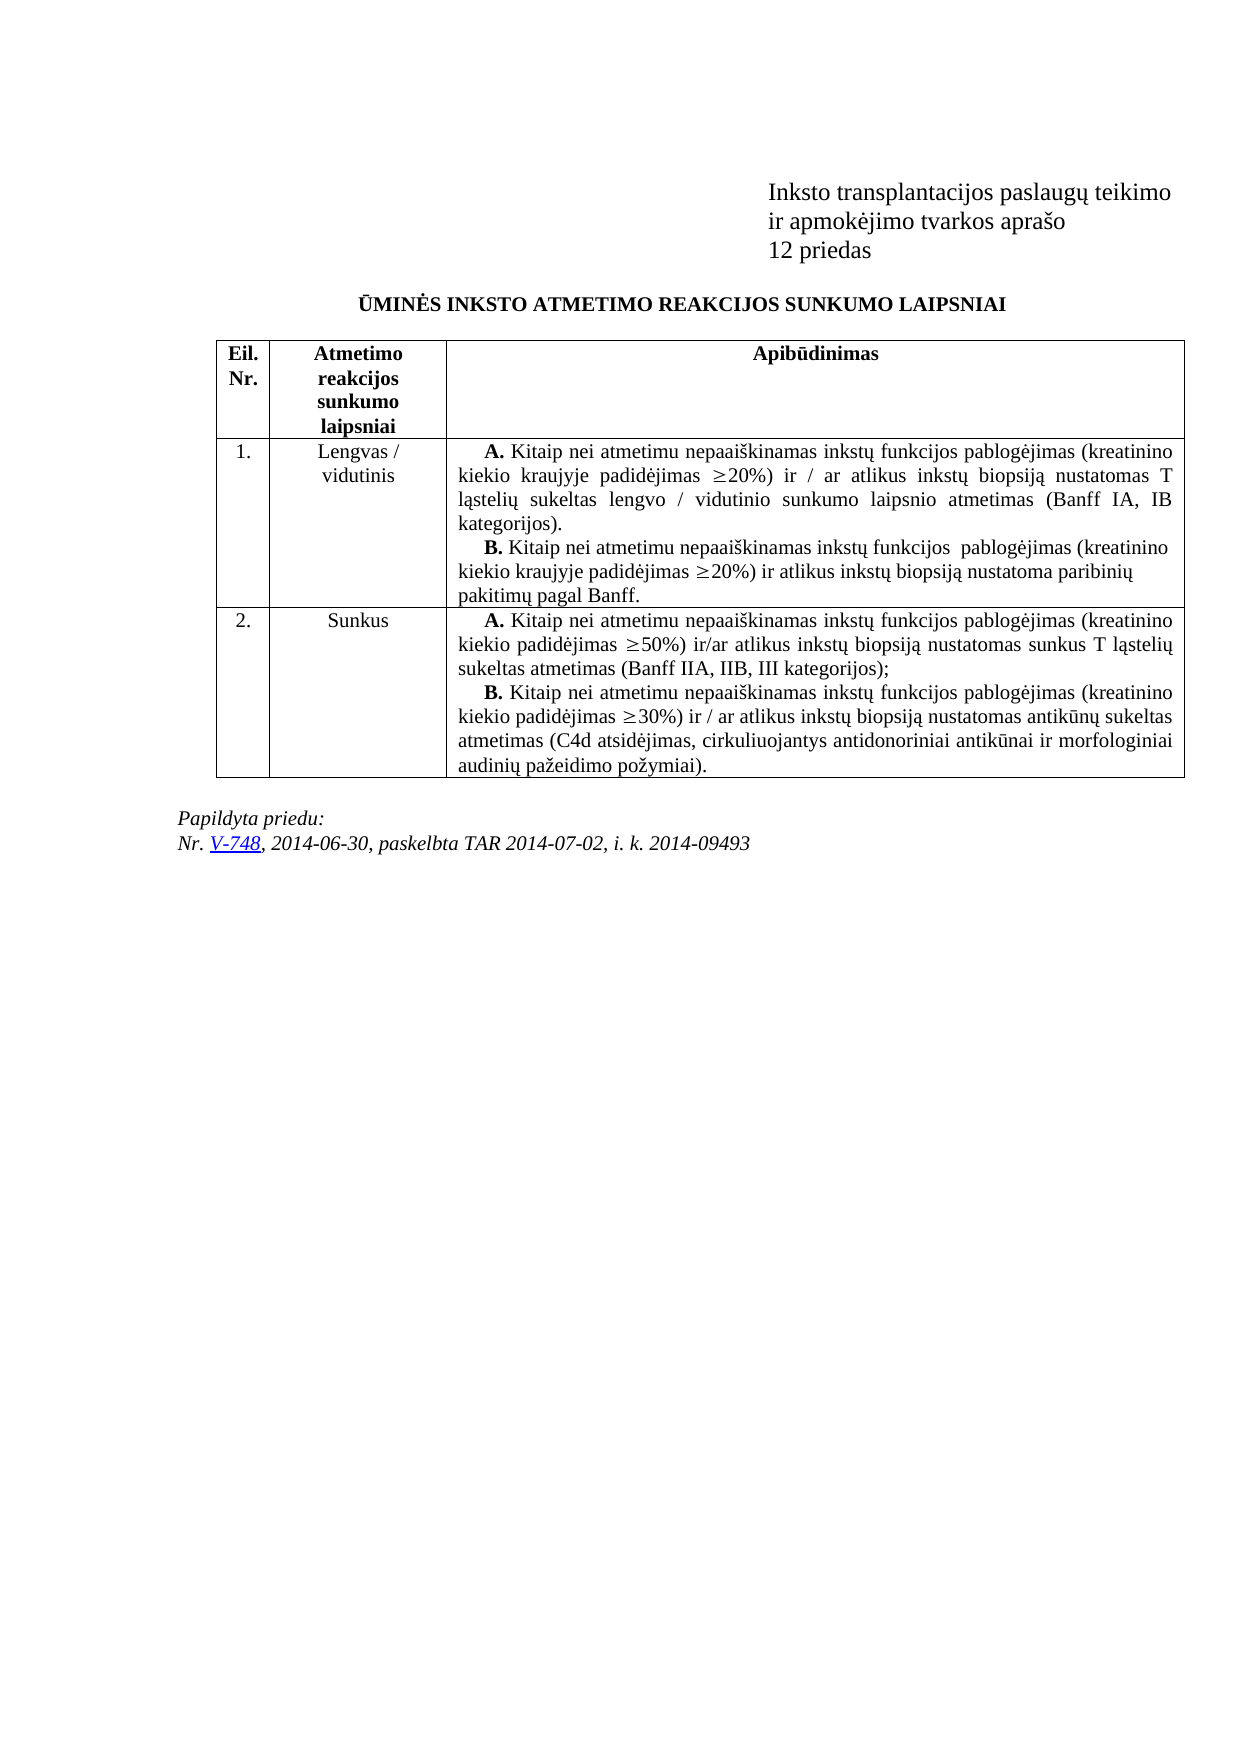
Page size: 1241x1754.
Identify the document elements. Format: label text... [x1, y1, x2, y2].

table_cell 1. [217, 439, 269, 607]
text Nr. V-748, 2014-06-30, paskelbta TAR 2014-07-02, i. k. 2014-09493 [177, 830, 1181, 854]
text 12 priedas [768, 235, 1181, 263]
table_cell A. Kitaip nei atmetimu nepaaiškinamas inkstų funkcijos pablogėjimas (kreatinino kiekio padidėjimas 50%) ir/ar atlikus inkstų biopsiją nustatomas sunkus T ląstelių sukeltas atmetimas (Banff IIA, IIB, III kategorijos); B. Kitaip nei atmetimu nepaaiškinamas inkstų funkcijos pablogėjimas (kreatinino kiekio padidėjimas 30%) ir / ar atlikus inkstų biopsiją nustatomas antikūnų sukeltas atmetimas (C4d atsidėjimas, cirkuliuojantys antidonoriniai antikūnai ir morfologiniai audinių pažeidimo požymiai). [447, 608, 1184, 777]
table_cell 2. [217, 608, 269, 777]
text Inksto transplantacijos paslaugų teikimo ir apmokėjimo tvarkos aprašo [768, 177, 1181, 235]
table_header Atmetimo reakcijos sunkumo laipsniai [270, 341, 446, 438]
text Papildyta priedu: [177, 806, 1181, 830]
table_cell Sunkus [270, 608, 446, 777]
text ŪMINĖS INKSTO atmetimo REAKCIJOS sunkumo laipsniai [177, 292, 1181, 316]
table_cell A. Kitaip nei atmetimu nepaaiškinamas inkstų funkcijos pablogėjimas (kreatinino kiekio kraujyje padidėjimas 20%) ir / ar atlikus inkstų biopsiją nustatomas T ląstelių sukeltas lengvo / vidutinio sunkumo laipsnio atmetimas (Banff IA, IB kategorijos). B. Kitaip nei atmetimu nepaaiškinamas inkstų funkcijos pablogėjimas (kreatinino kiekio kraujyje padidėjimas 20%) ir atlikus inkstų biopsiją nustatoma paribinių pakitimų pagal Banff. [447, 439, 1184, 607]
table_header Apibūdinimas [447, 341, 1184, 438]
table_header Eil. Nr. [217, 341, 269, 438]
table_cell Lengvas / vidutinis [270, 439, 446, 607]
